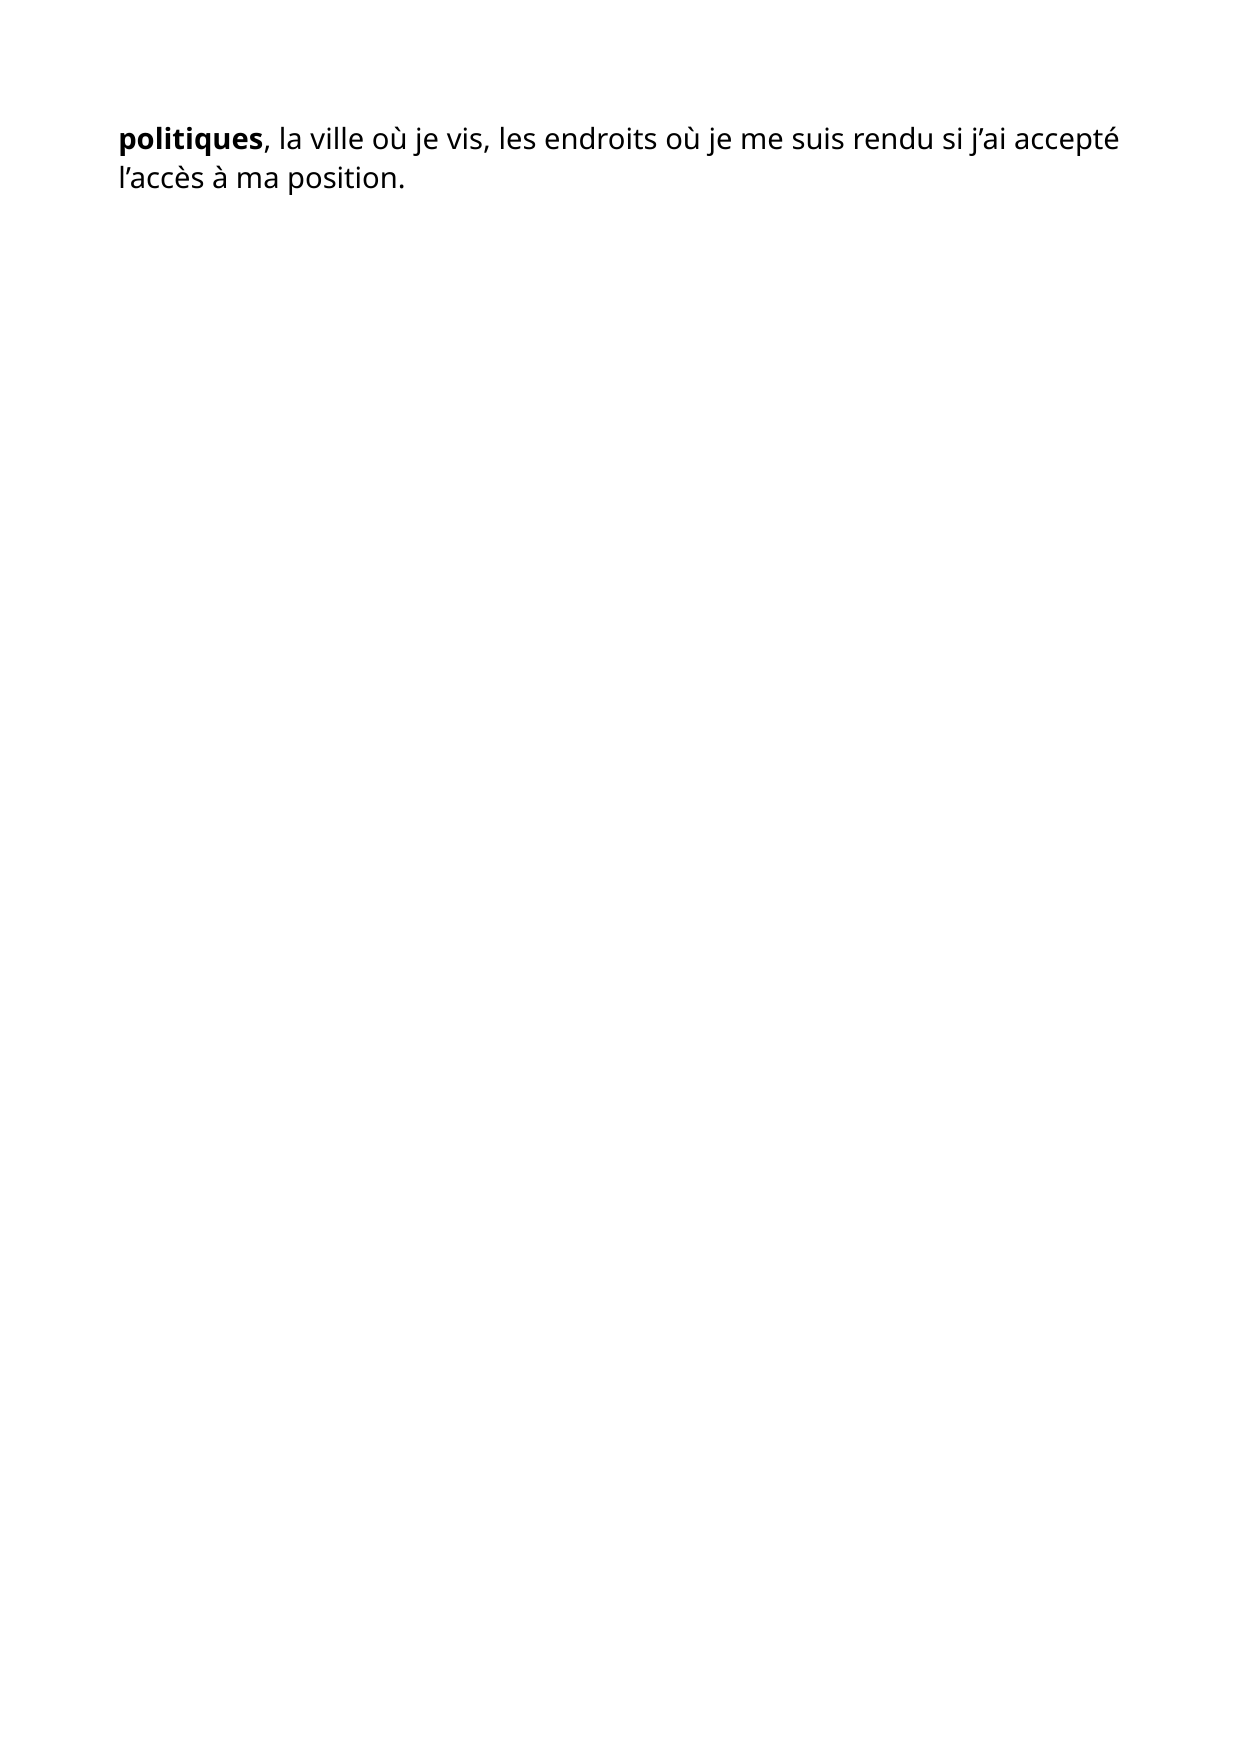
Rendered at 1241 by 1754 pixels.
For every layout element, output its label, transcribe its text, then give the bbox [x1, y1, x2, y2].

text politiques, la ville où je vis, les endroits où je me suis rendu si j’ai accepté l’accès à ma position. [118, 118, 1122, 197]
